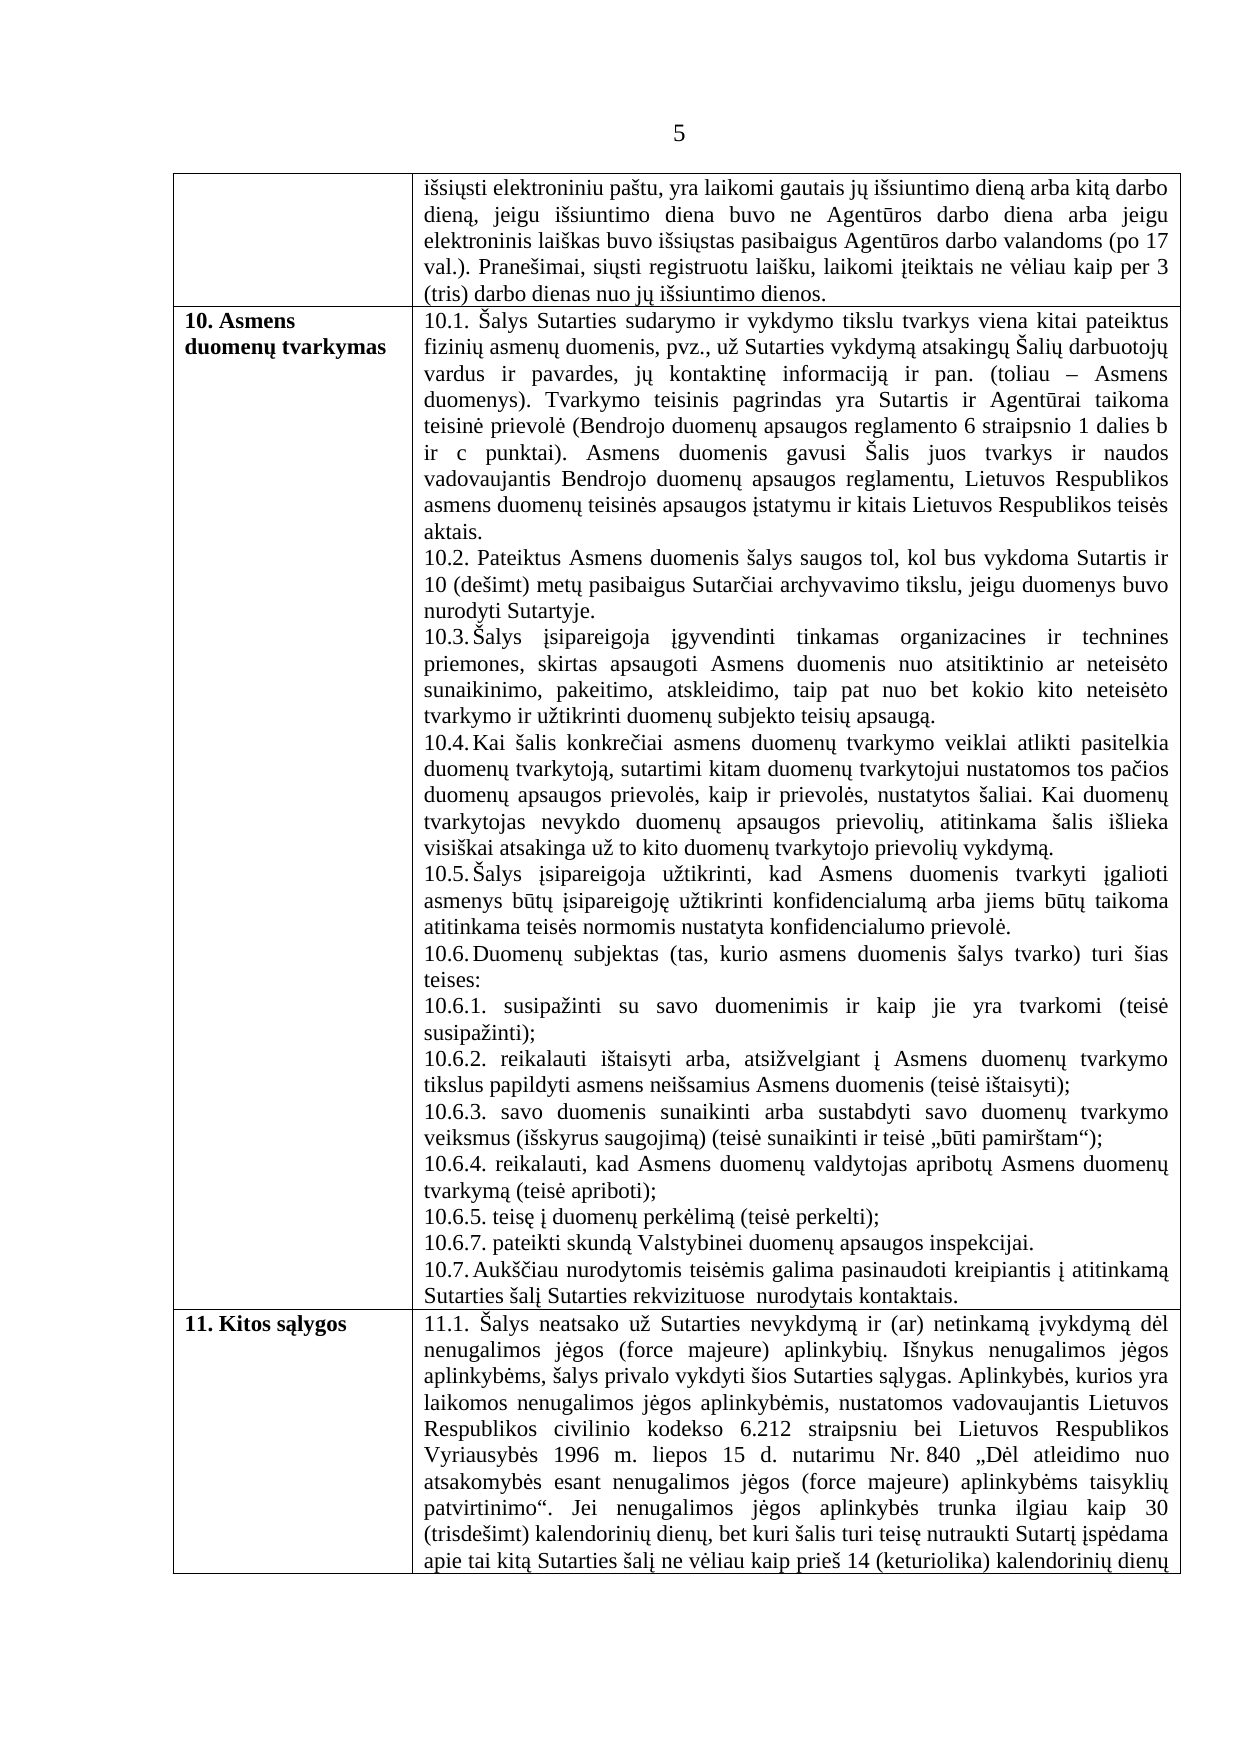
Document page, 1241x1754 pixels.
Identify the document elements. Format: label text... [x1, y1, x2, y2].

table_cell [174, 174, 412, 306]
table_cell 10. Asmens duomenų tvarkymas [174, 307, 412, 1308]
table_cell 11. Kitos sąlygos [174, 1310, 412, 1573]
